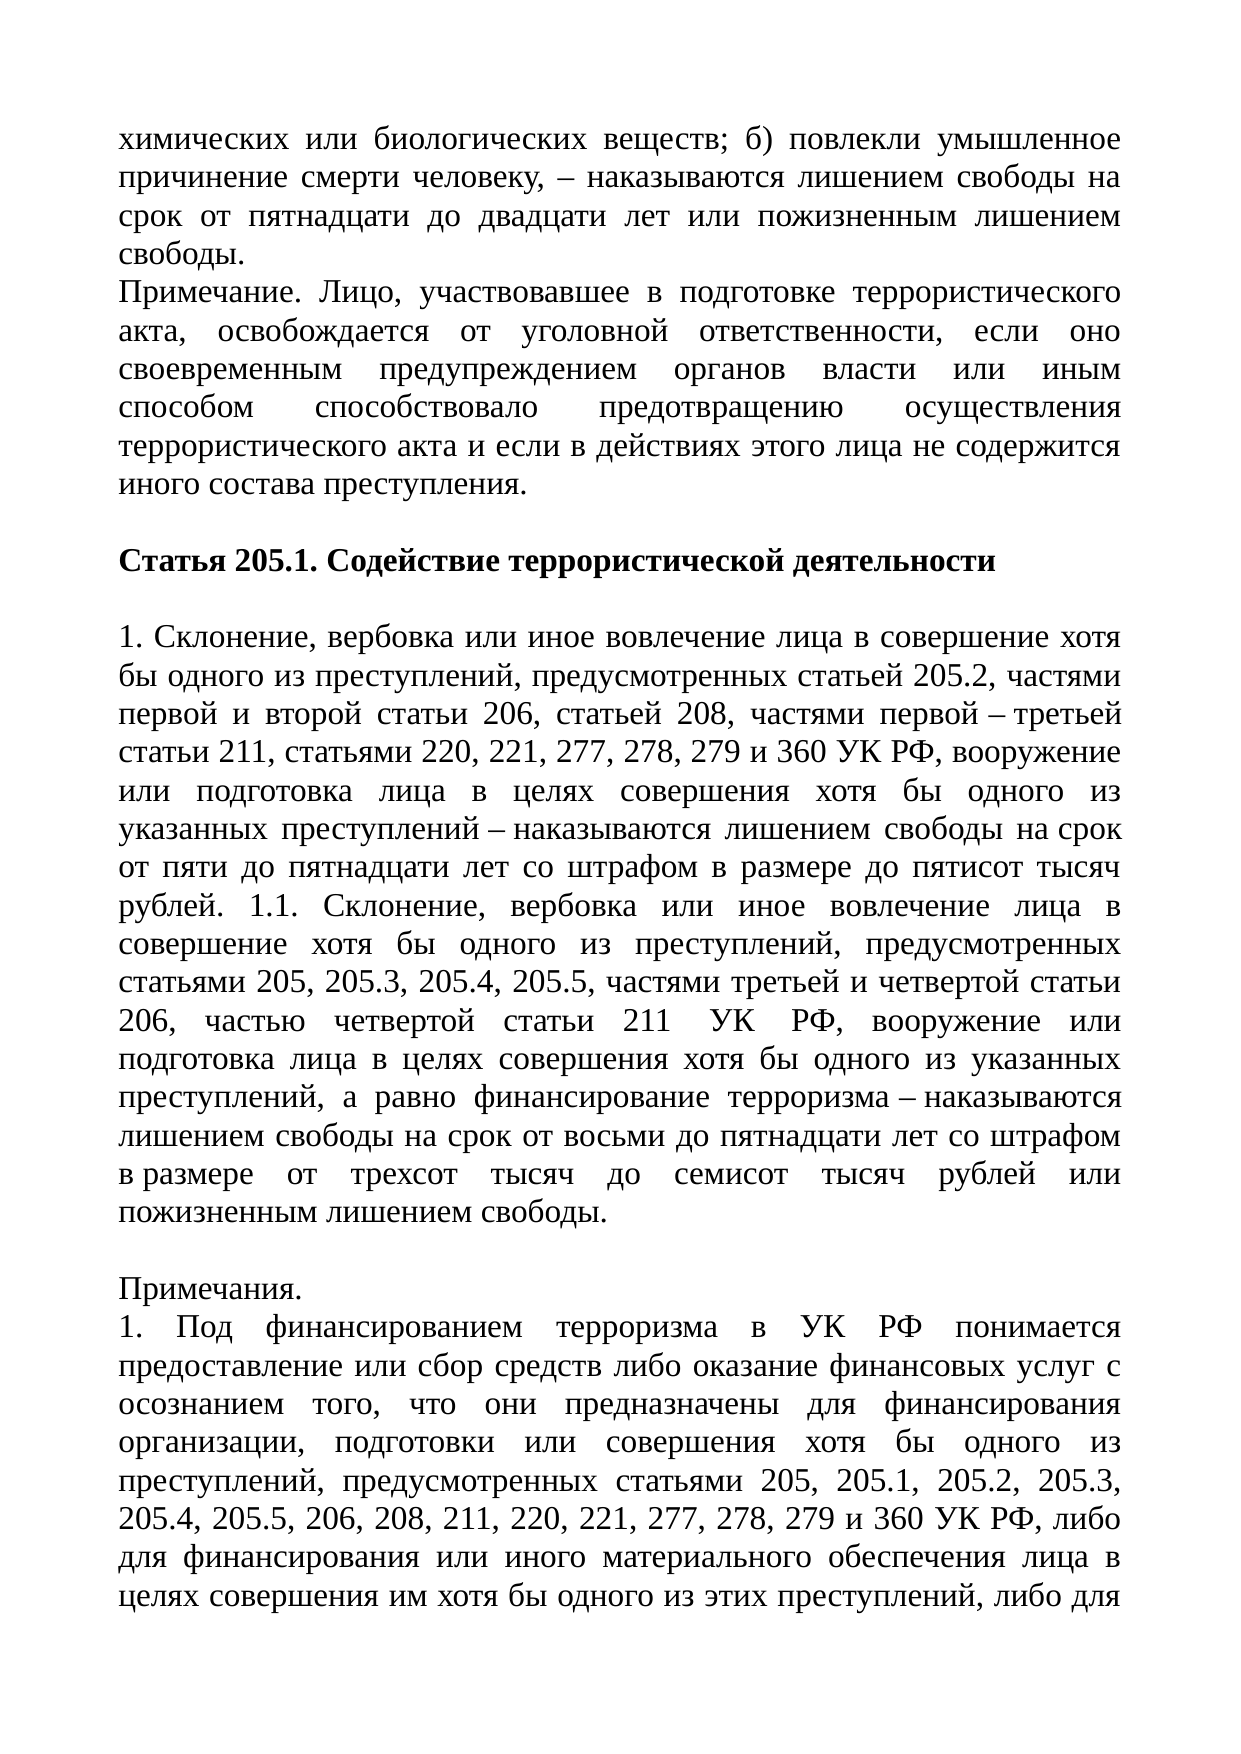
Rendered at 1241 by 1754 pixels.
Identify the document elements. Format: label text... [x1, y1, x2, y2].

text Статья 205.1. Содействие террористической деятельности [118, 540, 1122, 578]
text 1. Под финансированием терроризма в УК РФ понимается предоставление или сбор средств либо оказание финансовых услуг с осознанием того, что они предназначены для финансирования организации, подготовки или совершения хотя бы одного из преступлений, предусмотренных статьями 205, 205.1, 205.2, 205.3, 205.4, 205.5, 206, 208, 211, 220, 221, 277, 278, 279 и 360 УК РФ, либо для финансирования или иного материального обеспечения лица в целях совершения им хотя бы одного из этих преступлений, либо для [118, 1306, 1122, 1613]
text химических или биологических веществ; б) повлекли умышленное причинение смерти человеку, – наказываются лишением свободы на срок от пятнадцати до двадцати лет или пожизненным лишением свободы. [118, 118, 1122, 271]
text Примечание. Лицо, участвовавшее в подготовке террористического акта, освобождается от уголовной ответственности, если оно своевременным предупреждением органов власти или иным способом способствовало предотвращению осуществления террористического акта и если в действиях этого лица не содержится иного состава преступления. [118, 271, 1122, 501]
text 1. Склонение, вербовка или иное вовлечение лица в совершение хотя бы одного из преступлений, предусмотренных статьей 205.2, частями первой и второй статьи 206, статьей 208, частями первой – третьей статьи 211, статьями 220, 221, 277, 278, 279 и 360 УК РФ, вооружение или подготовка лица в целях совершения хотя бы одного из указанных преступлений – наказываются лишением свободы на срок от пяти до пятнадцати лет со штрафом в размере до пятисот тысяч рублей. 1.1. Склонение, вербовка или иное вовлечение лица в совершение хотя бы одного из преступлений, предусмотренных статьями 205, 205.3, 205.4, 205.5, частями третьей и четвертой статьи 206, частью четвертой статьи 211 УК РФ, вооружение или подготовка лица в целях совершения хотя бы одного из указанных преступлений, а равно финансирование терроризма – наказываются лишением свободы на срок от восьми до пятнадцати лет со штрафом в размере от трехсот тысяч до семисот тысяч рублей или пожизненным лишением свободы. [118, 616, 1122, 1230]
text Примечания. [118, 1268, 1122, 1306]
